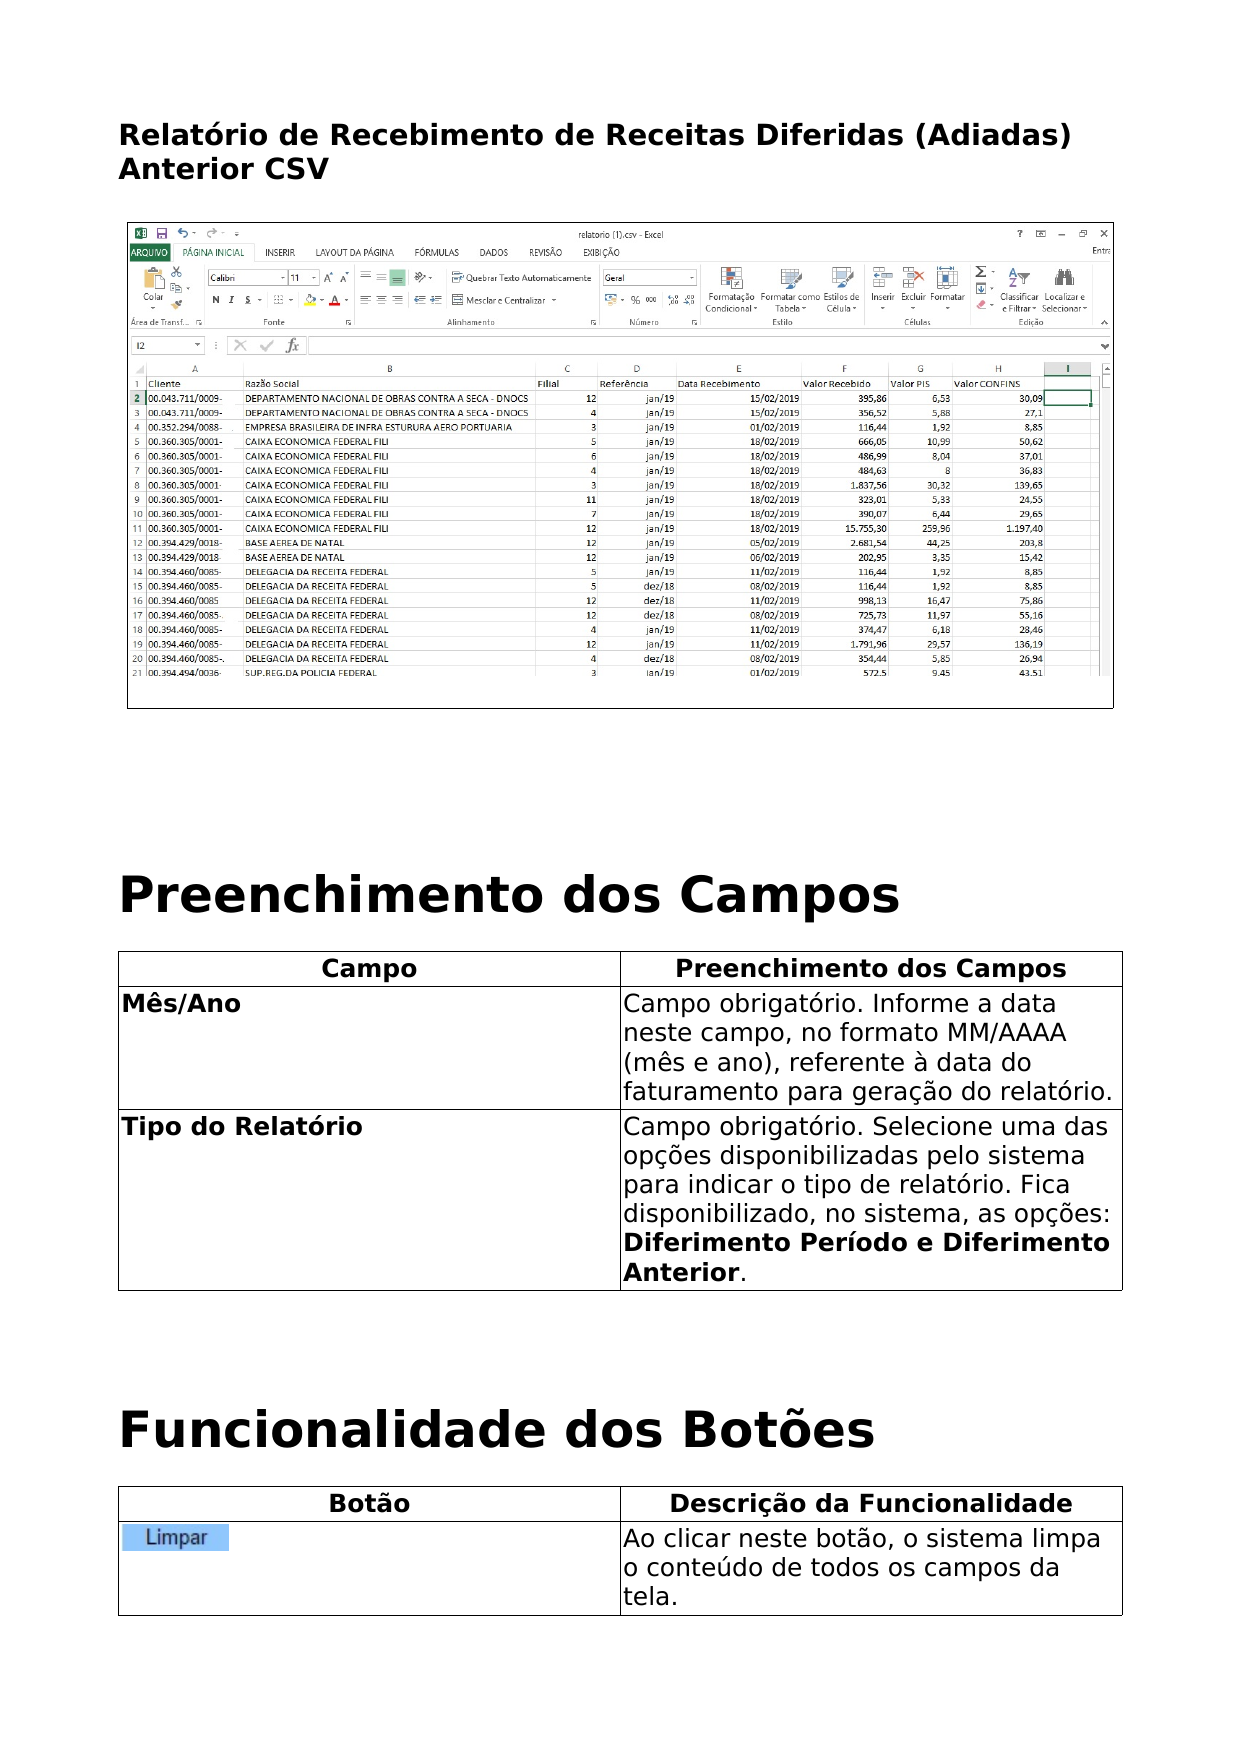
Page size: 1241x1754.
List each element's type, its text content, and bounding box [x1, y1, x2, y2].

picture [129, 225, 1111, 676]
table_header Botão [119, 1487, 620, 1521]
table_cell Campo obrigatório. Informe a data neste campo, no formato MM/AAAA (mês e ano), referente à data do faturamento para geração do relatório. [621, 987, 1122, 1109]
picture [121, 1524, 229, 1551]
table_cell Campo obrigatório. Selecione uma das opções disponibilizadas pelo sistema para indicar o tipo de relatório. Fica disponibilizado, no sistema, as opções: Diferimento Período e Diferimento Anterior. [621, 1110, 1122, 1290]
table_header Descrição da Funcionalidade [621, 1487, 1122, 1521]
table_header [128, 223, 1113, 707]
table_header Preenchimento dos Campos [621, 952, 1122, 986]
subtitle Funcionalidade dos Botões [118, 1401, 1122, 1459]
subtitle Preenchimento dos Campos [118, 866, 1122, 924]
table_cell Ao clicar neste botão, o sistema limpa o conteúdo de todos os campos da tela. [621, 1522, 1122, 1615]
table_cell Tipo do Relatório [119, 1110, 620, 1290]
subtitle Relatório de Recebimento de Receitas Diferidas (Adiadas) Anterior CSV [118, 118, 1122, 186]
table_cell [119, 1522, 620, 1615]
table_header Campo [119, 952, 620, 986]
table_cell Mês/Ano [119, 987, 620, 1109]
